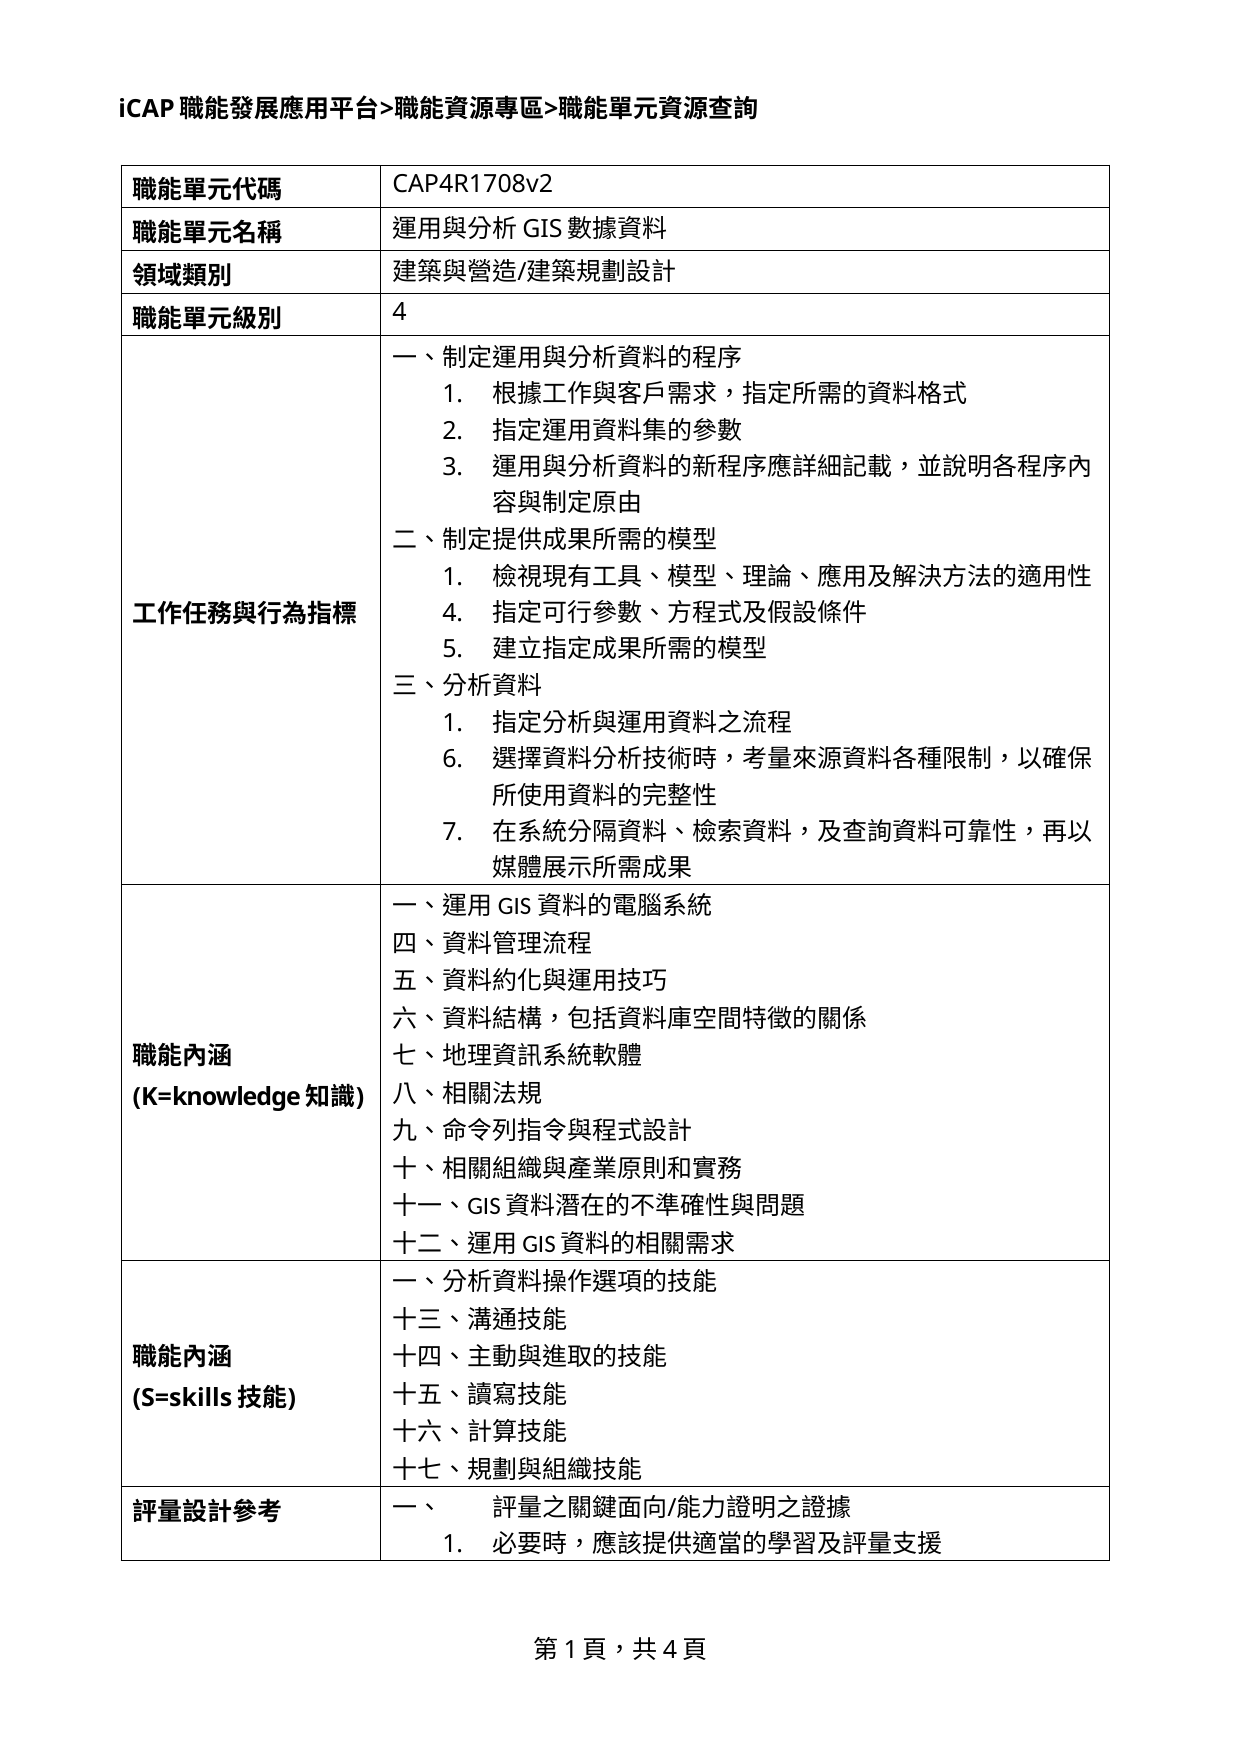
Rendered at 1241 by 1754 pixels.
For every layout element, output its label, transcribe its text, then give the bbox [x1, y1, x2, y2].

table_cell 職能內涵 (S=skills技能) [122, 1261, 380, 1486]
table_cell 分析資料操作選項的技能 溝通技能 主動與進取的技能 讀寫技能 計算技能 規劃與組織技能 [381, 1261, 1109, 1486]
table_cell 領域類別 [122, 251, 380, 293]
table_cell 職能內涵 (K=knowledge知識) [122, 885, 380, 1260]
table_cell 評量設計參考 [122, 1487, 380, 1559]
table_cell 運用 GIS 資料的電腦系統 資料管理流程 資料約化與運用技巧 資料結構，包括資料庫空間特徵的關係 地理資訊系統軟體 相關法規 命令列指令與程式設計 相關組織與產業原則和實務 GIS資料潛在的不準確性與問題 運用GIS資料的相關需求 [381, 885, 1109, 1260]
table_cell 評量之關鍵面向/能力證明之證據 必要時，應該提供適當的學習及評量支援 在適當情況下，實體資源應涵蓋專為身障人士設計的設備 評量所需情境與特定資源 評量儀器，包含個人記事簿及評量記錄本 作業須知、工作規劃及時程、政策文件及責任聲明 專業評量服務之訓練提供者 相關準則、規定及作業規範 合適場地及設備 評量方法 生產具資料完整性與客戶需求的地理資訊資料系統檔 查問資料背景，以確保可靠性 具備資料系統、資料獲取，以及操作技術等知識 [381, 1487, 1109, 1559]
table_header CAP4R1708v2 [381, 166, 1109, 207]
table_cell 職能單元名稱 [122, 208, 380, 250]
table_cell 4 [381, 294, 1109, 335]
table_header 職能單元代碼 [122, 166, 380, 207]
table_cell 運用與分析GIS數據資料 [381, 208, 1109, 250]
table_cell 工作任務與行為指標 [122, 336, 380, 884]
table_cell 職能單元級別 [122, 294, 380, 335]
table_cell 制定運用與分析資料的程序 根據工作與客戶需求，指定所需的資料格式 指定運用資料集的參數 運用與分析資料的新程序應詳細記載，並說明各程序內容與制定原由 制定提供成果所需的模型 檢視現有工具、模型、理論、應用及解決方法的適用性 指定可行參數、方程式及假設條件 建立指定成果所需的模型 分析資料 指定分析與運用資料之流程 選擇資料分析技術時，考量來源資料各種限制，以確保所使用資料的完整性 在系統分隔資料、檢索資料，及查詢資料可靠性，再以媒體展示所需成果 [381, 336, 1109, 884]
table_cell 建築與營造/建築規劃設計 [381, 251, 1109, 293]
